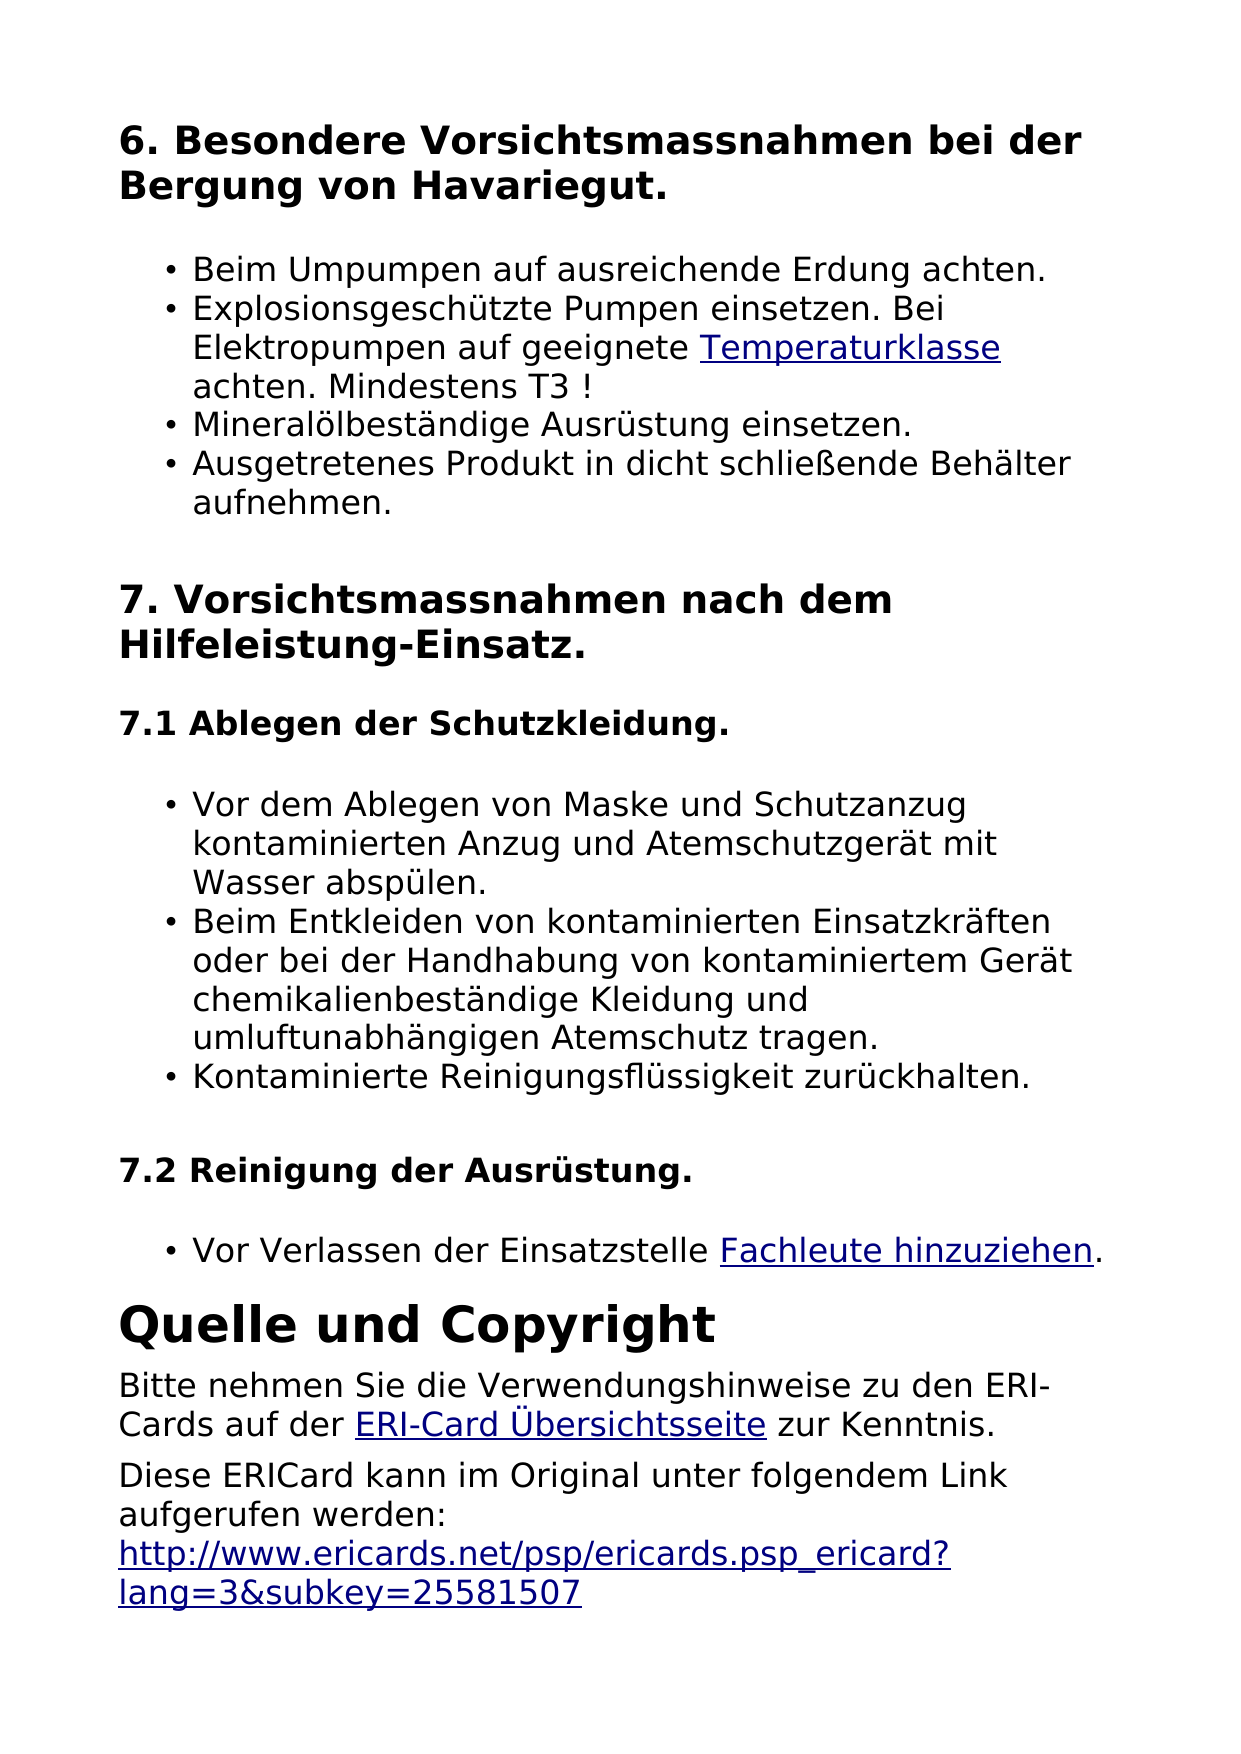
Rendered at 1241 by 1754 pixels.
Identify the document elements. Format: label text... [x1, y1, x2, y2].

list Beim Umpumpen auf ausreichende Erdung achten. [177, 251, 1122, 289]
subtitle 7.2 Reinigung der Ausrüstung. [118, 1151, 1122, 1190]
subtitle 7. Vorsichtsmassnahmen nach dem Hilfeleistung-Einsatz. [118, 577, 1122, 667]
list Kontaminierte Reinigungsflüssigkeit zurückhalten. [177, 1058, 1122, 1097]
list Vor Verlassen der Einsatzstelle Fachleute hinzuziehen. [177, 1232, 1122, 1271]
list Explosionsgeschützte Pumpen einsetzen. Bei Elektropumpen auf geeignete Temperaturklasse achten. Mindestens T3 ! [177, 289, 1122, 406]
list Mineralölbeständige Ausrüstung einsetzen. [177, 406, 1122, 445]
subtitle 7.1 Ablegen der Schutzkleidung. [118, 705, 1122, 744]
subtitle 6. Besondere Vorsichtsmassnahmen bei der Bergung von Havariegut. [118, 118, 1122, 208]
list Beim Entkleiden von kontaminierten Einsatzkräften oder bei der Handhabung von kontaminiertem Gerät chemikalienbeständige Kleidung und umluftunabhängigen Atemschutz tragen. [177, 902, 1122, 1058]
text Bitte nehmen Sie die Verwendungshinweise zu den ERI-Cards auf der ERI-Card Übersichtsseite zur Kenntnis. [118, 1366, 1122, 1444]
list Ausgetretenes Produkt in dicht schließende Behälter aufnehmen. [177, 445, 1122, 522]
subtitle Quelle und Copyright [118, 1296, 1122, 1354]
text Diese ERICard kann im Original unter folgendem Link aufgerufen werden: http://www.ericards.net/psp/ericards.psp_ericard?lang=3&subkey=25581507 [118, 1457, 1122, 1612]
list Vor dem Ablegen von Maske und Schutzanzug kontaminierten Anzug und Atemschutzgerät mit Wasser abspülen. [177, 786, 1122, 902]
